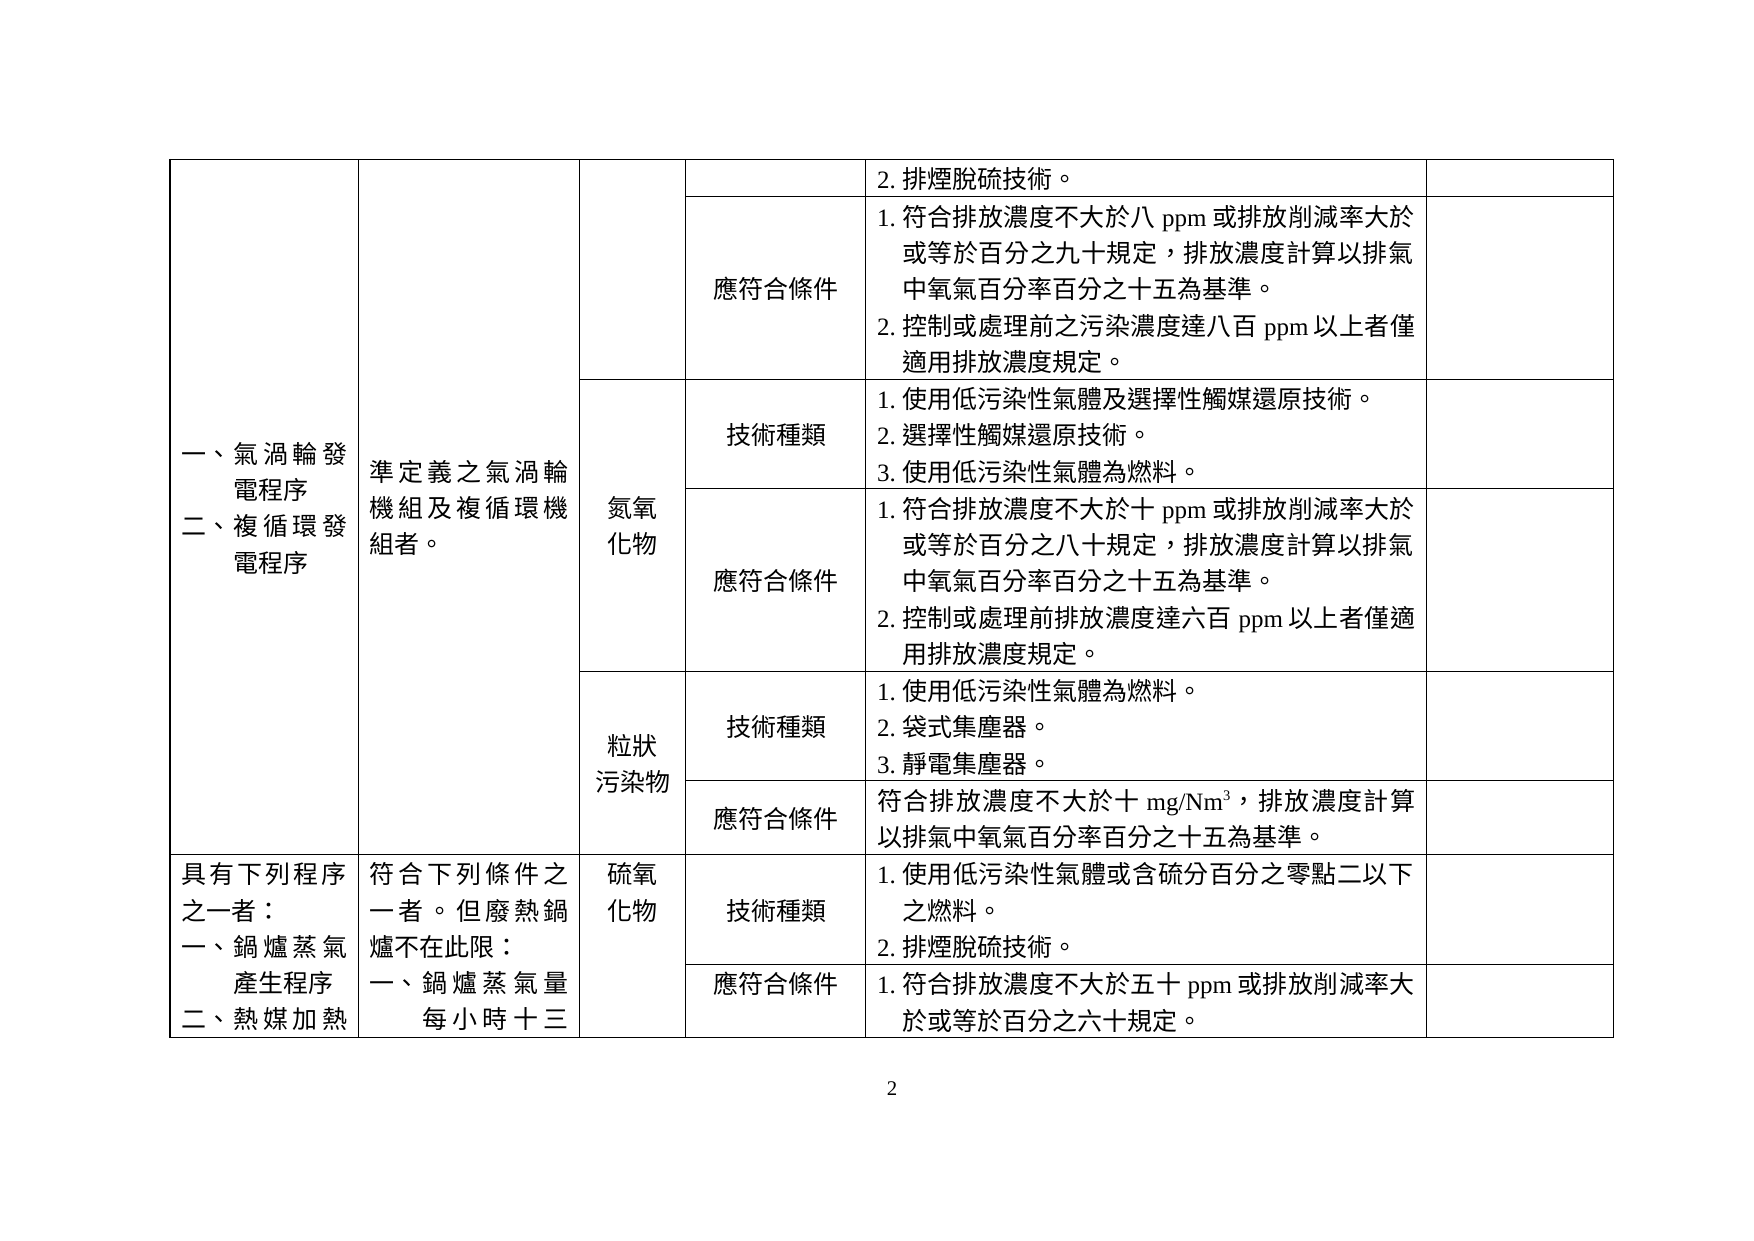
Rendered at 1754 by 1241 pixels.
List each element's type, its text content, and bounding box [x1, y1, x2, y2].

table_cell [1427, 380, 1613, 488]
table_cell 符合下列條件之一者。但廢熱鍋爐不在此限： 一、 鍋爐蒸氣量每小時十三公噸以上，未滿每小時八十公噸。 二、 輸入熱值每小時一千萬千卡，未滿每小時六千一百五十萬千卡。 [359, 855, 579, 1037]
table_cell 1. 符合排放濃度不大於五十ppm或排放削減率大於或等於百分之六十規定。 [866, 965, 1426, 1037]
table_cell [1427, 965, 1613, 1037]
table_cell 技術種類 [686, 672, 865, 780]
table_cell 1. 使用低污染性氣體為燃料。 2. 袋式集塵器。 3. 靜電集塵器。 [866, 672, 1426, 780]
table_cell 1. 符合排放濃度不大於十ppm或排放削減率大於或等於百分之八十規定，排放濃度計算以排氣中氧氣百分率百分之十五為基準。 2. 控制或處理前排放濃度達六百ppm以上者僅適用排放濃度規定。 [866, 489, 1426, 671]
table_cell [686, 160, 865, 196]
table_cell [1427, 781, 1613, 854]
table_cell 2. 排煙脫硫技術。 [866, 160, 1426, 196]
table_cell [580, 160, 685, 378]
table_cell [1427, 855, 1613, 964]
table_cell 1. 使用低污染性氣體及選擇性觸媒還原技術。 2. 選擇性觸媒還原技術。 3. 使用低污染性氣體為燃料。 [866, 380, 1426, 488]
table_cell 具有下列程序之一者： 一、 鍋爐蒸氣產生程序 二、 熱媒加熱 [171, 855, 358, 1037]
table_cell 粒狀 污染物 [580, 672, 685, 854]
table_cell 應符合條件 [686, 489, 865, 671]
table_cell 技術種類 [686, 855, 865, 964]
table_cell 氮氧 化物 [580, 380, 685, 671]
table_cell 技術種類 [686, 380, 865, 488]
table_cell 符合排放濃度不大於十mg/Nm3，排放濃度計算以排氣中氧氣百分率百分之十五為基準。 [866, 781, 1426, 854]
table_cell 硫氧 化物 [580, 855, 685, 1037]
table_cell 一、 氣渦輪發電程序 二、 複循環發電程序 [171, 160, 358, 854]
table_cell 準定義之氣渦輪機組及複循環機組者。 [359, 160, 579, 854]
table_cell [1427, 489, 1613, 671]
table_cell 應符合條件 [686, 197, 865, 378]
table_cell [1427, 197, 1613, 378]
table_cell 1. 使用低污染性氣體或含硫分百分之零點二以下之燃料。 2. 排煙脫硫技術。 [866, 855, 1426, 964]
table_cell [1427, 160, 1613, 196]
table_cell 應符合條件 [686, 781, 865, 854]
table_cell 1. 符合排放濃度不大於八ppm或排放削減率大於或等於百分之九十規定，排放濃度計算以排氣中氧氣百分率百分之十五為基準。 2. 控制或處理前之污染濃度達八百ppm以上者僅適用排放濃度規定。 [866, 197, 1426, 378]
table_cell 應符合條件 [686, 965, 865, 1037]
table_cell [1427, 672, 1613, 780]
